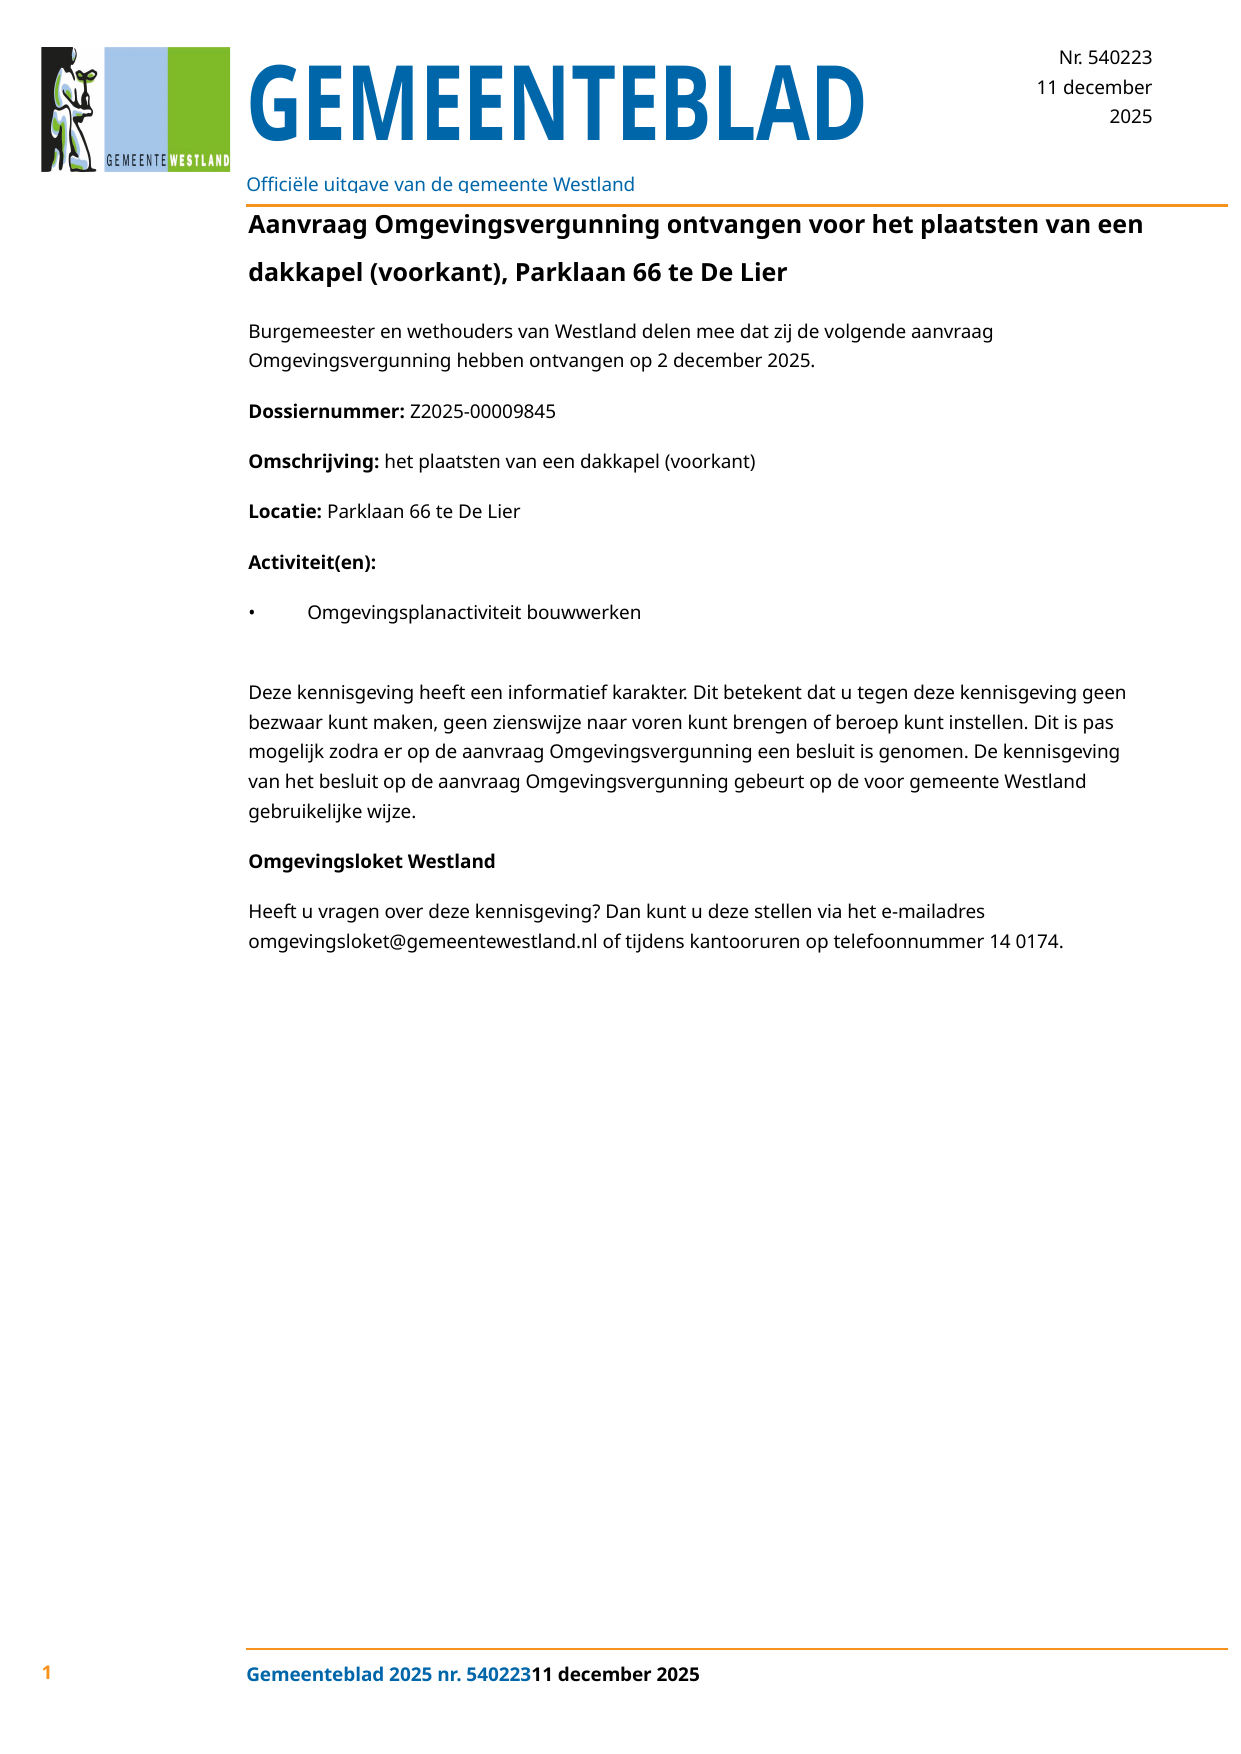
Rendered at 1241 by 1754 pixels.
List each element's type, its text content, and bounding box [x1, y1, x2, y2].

text Burgemeester en wethouders van Westland delen mee dat zij de volgende aanvraag Omgevingsvergunning hebben ontvangen op 2 december 2025. [248, 318, 1152, 373]
text Deze kennisgeving heeft een informatief karakter. Dit betekent dat u tegen deze kennisgeving geen bezwaar kunt maken, geen zienswijze naar voren kunt brengen of beroep kunt instellen. Dit is pas mogelijk zodra er op de aanvraag Omgevingsvergunning een besluit is genomen. De kennisgeving van het besluit op de aanvraag Omgevingsvergunning gebeurt op de voor gemeente Westland gebruikelijke wijze. [248, 679, 1152, 824]
text Locatie: Parklaan 66 te De Lier [248, 499, 1152, 524]
text Heeft u vragen over deze kennisgeving? Dan kunt u deze stellen via het e-mailadres omgevingsloket@gemeentewestland.nl of tijdens kantooruren op telefoonnummer 14 0174. [248, 899, 1152, 954]
text Aanvraag Omgevingsvergunning ontvangen voor het plaatsten van een dakkapel (voorkant), Parklaan 66 te De Lier [248, 207, 1152, 288]
picture [41, 47, 231, 172]
text Omschrijving: het plaatsten van een dakkapel (voorkant) [248, 448, 1152, 474]
text Dossiernummer: Z2025-00009845 [248, 398, 1152, 424]
text Activiteit(en): [248, 549, 1152, 575]
list Omgevingsplanactiviteit bouwwerken [248, 599, 1152, 625]
text Omgevingsloket Westland [248, 848, 1152, 874]
